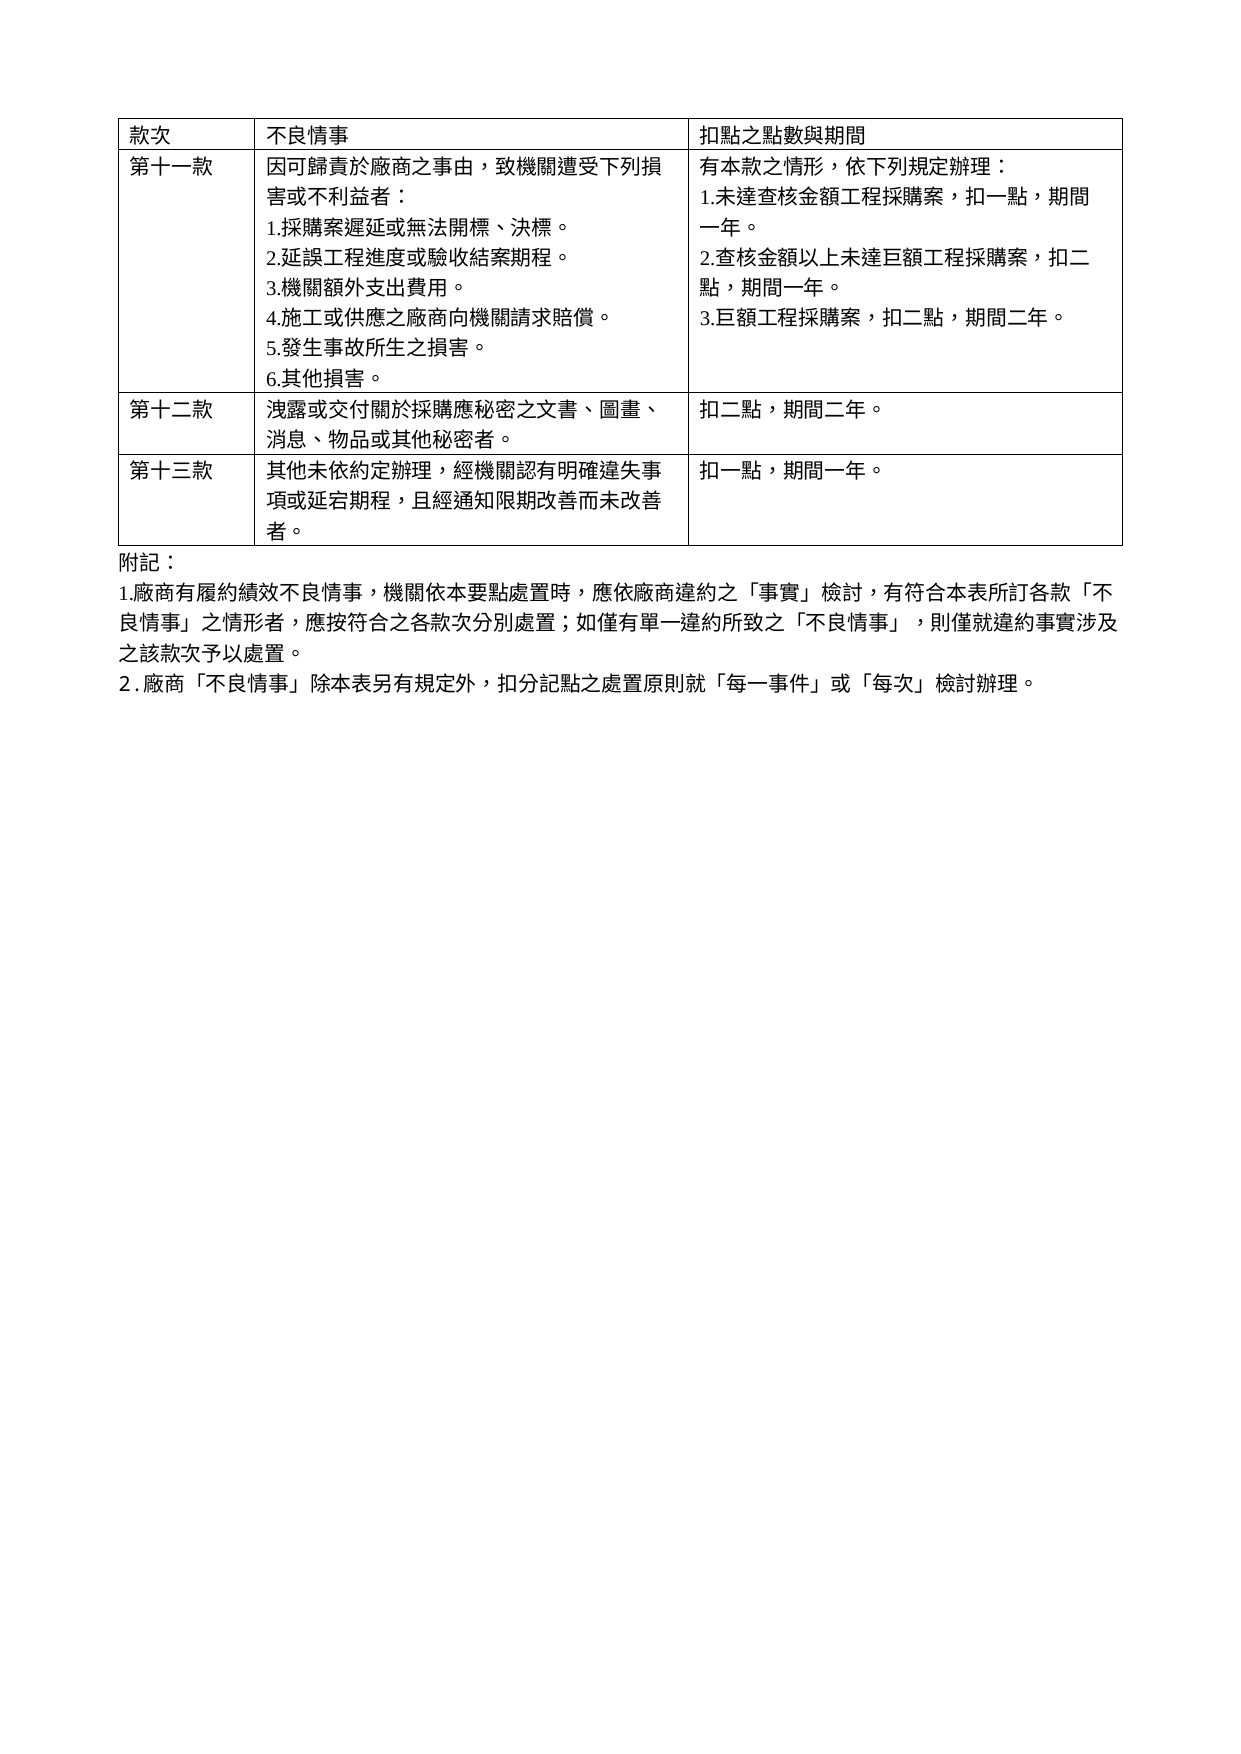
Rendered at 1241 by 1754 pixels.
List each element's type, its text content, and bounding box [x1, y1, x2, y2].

table_header 不良情事 [255, 119, 688, 149]
text 2.廠商「不良情事」除本表另有規定外，扣分記點之處置原則就「每一事件」或「每次」檢討辦理。 [118, 667, 1122, 697]
text 1.廠商有履約績效不良情事，機關依本要點處置時，應依廠商違約之「事實」檢討，有符合本表所訂各款「不良情事」之情形者，應按符合之各款次分別處置；如僅有單一違約所致之「不良情事」，則僅就違約事實涉及之該款次予以處置。 [118, 576, 1122, 667]
table_cell 第十三款 [119, 455, 254, 545]
table_cell 其他未依約定辦理，經機關認有明確違失事項或延宕期程，且經通知限期改善而未改善者。 [255, 455, 688, 545]
table_cell 第十一款 [119, 150, 254, 392]
table_cell 因可歸責於廠商之事由，致機關遭受下列損害或不利益者： 1.採購案遲延或無法開標、決標。 2.延誤工程進度或驗收結案期程。 3.機關額外支出費用。 4.施工或供應之廠商向機關請求賠償。 5.發生事故所生之損害。 6.其他損害。 [255, 150, 688, 392]
text 附記： [118, 546, 1122, 576]
table_cell 扣二點，期間二年。 [689, 393, 1122, 453]
table_header 款次 [119, 119, 254, 149]
table_header 扣點之點數與期間 [689, 119, 1122, 149]
table_cell 第十二款 [119, 393, 254, 453]
table_cell 有本款之情形，依下列規定辦理： 1.未達查核金額工程採購案，扣一點，期間一年。 2.查核金額以上未達巨額工程採購案，扣二點，期間一年。 3.巨額工程採購案，扣二點，期間二年。 [689, 150, 1122, 392]
table_cell 扣一點，期間一年。 [689, 455, 1122, 545]
table_cell 洩露或交付關於採購應秘密之文書、圖畫、消息、物品或其他秘密者。 [255, 393, 688, 453]
